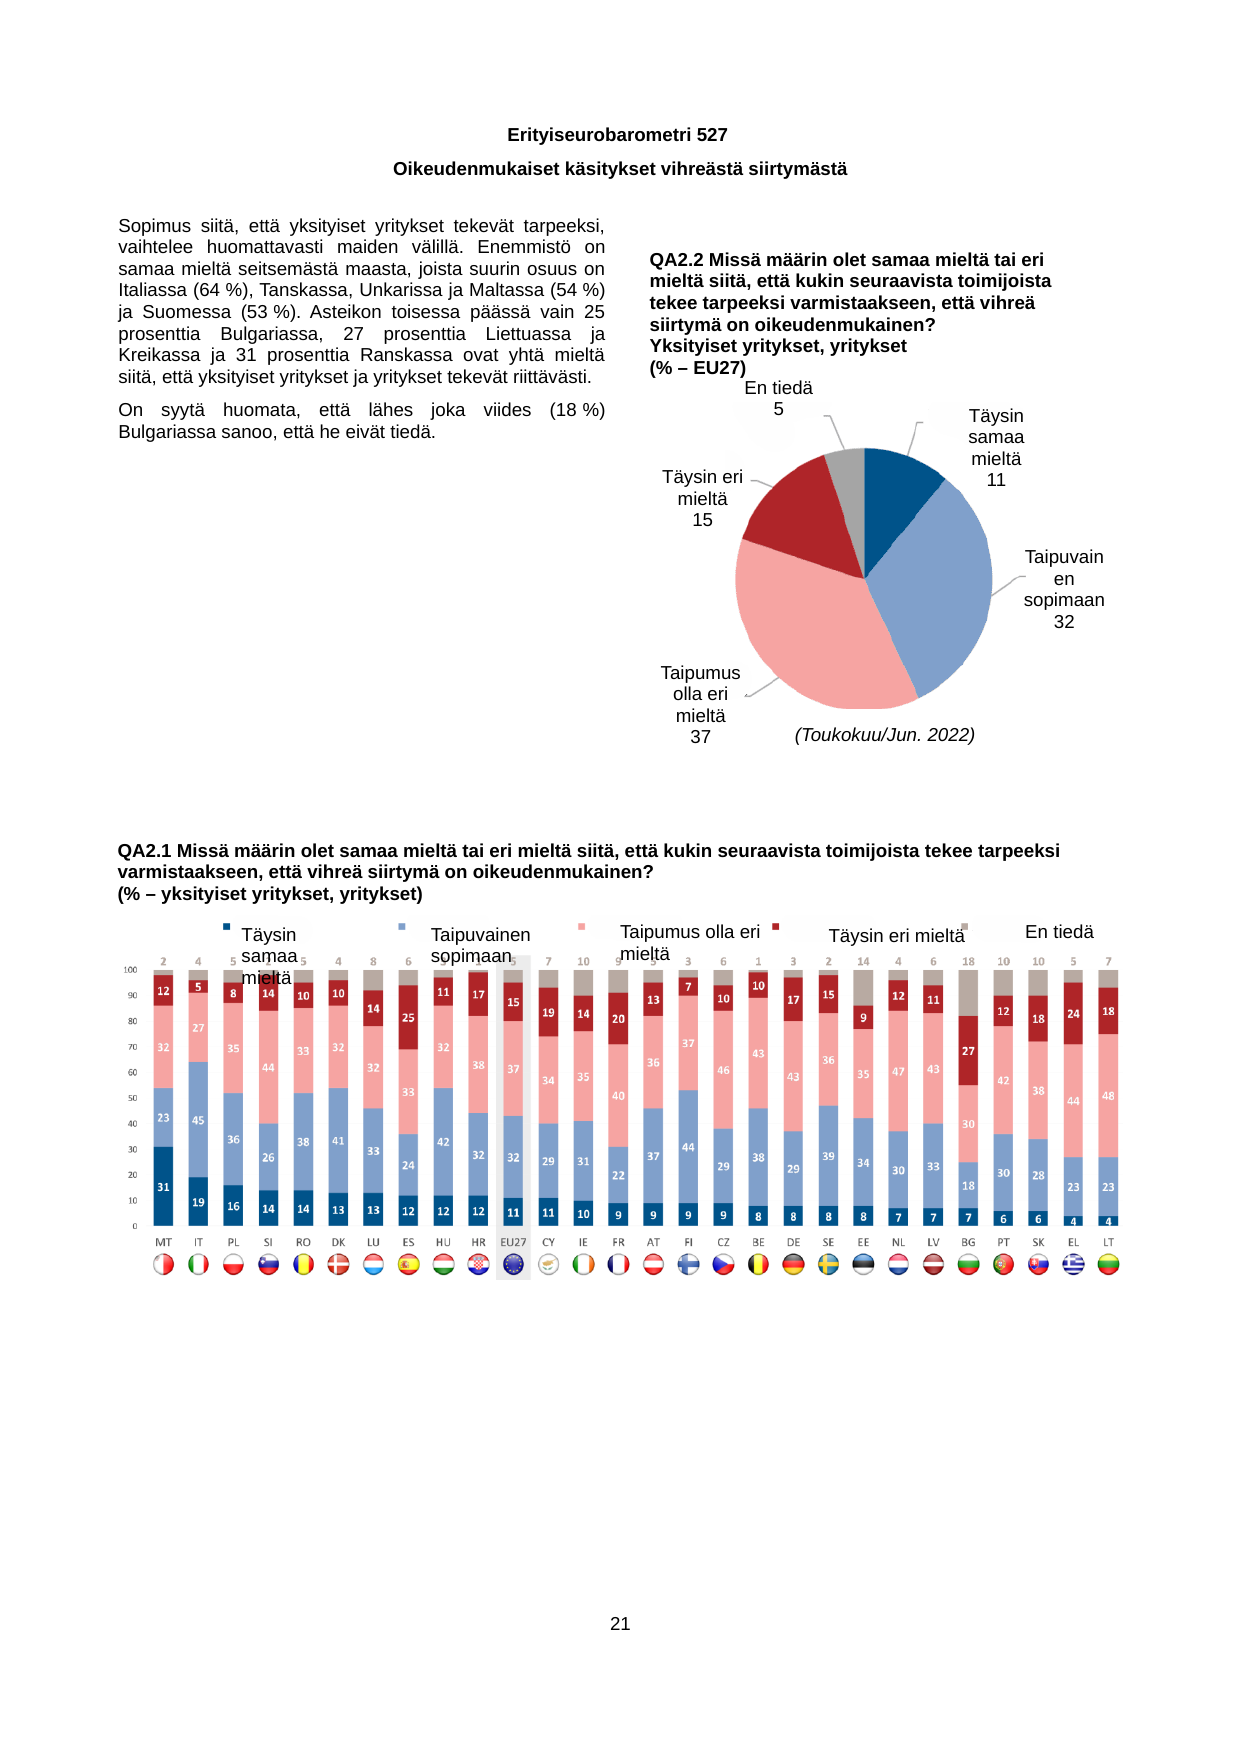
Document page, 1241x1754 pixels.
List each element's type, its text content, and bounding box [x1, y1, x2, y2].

picture [725, 402, 1035, 709]
text On syytä huomata, että lähes joka viides (18 %) Bulgariassa sanoo, että he eivät tiedä. [118, 399, 605, 442]
text Sopimus siitä, että yksityiset yritykset tekevät tarpeeksi, vaihtelee huomattavasti maiden välillä. Enemmistö on samaa mieltä seitsemästä maasta, joista suurin osuus on Italiassa (64 %), Tanskassa, Unkarissa ja Maltassa (54 %) ja Suomessa (53 %). Asteikon toisessa päässä vain 25 prosenttia Bulgariassa, 27 prosenttia Liettuassa ja Kreikassa ja 31 prosenttia Ranskassa ovat yhtä mieltä siitä, että yksityiset yritykset ja yritykset tekevät riittävästi. [118, 214, 605, 387]
picture [118, 914, 1123, 1280]
